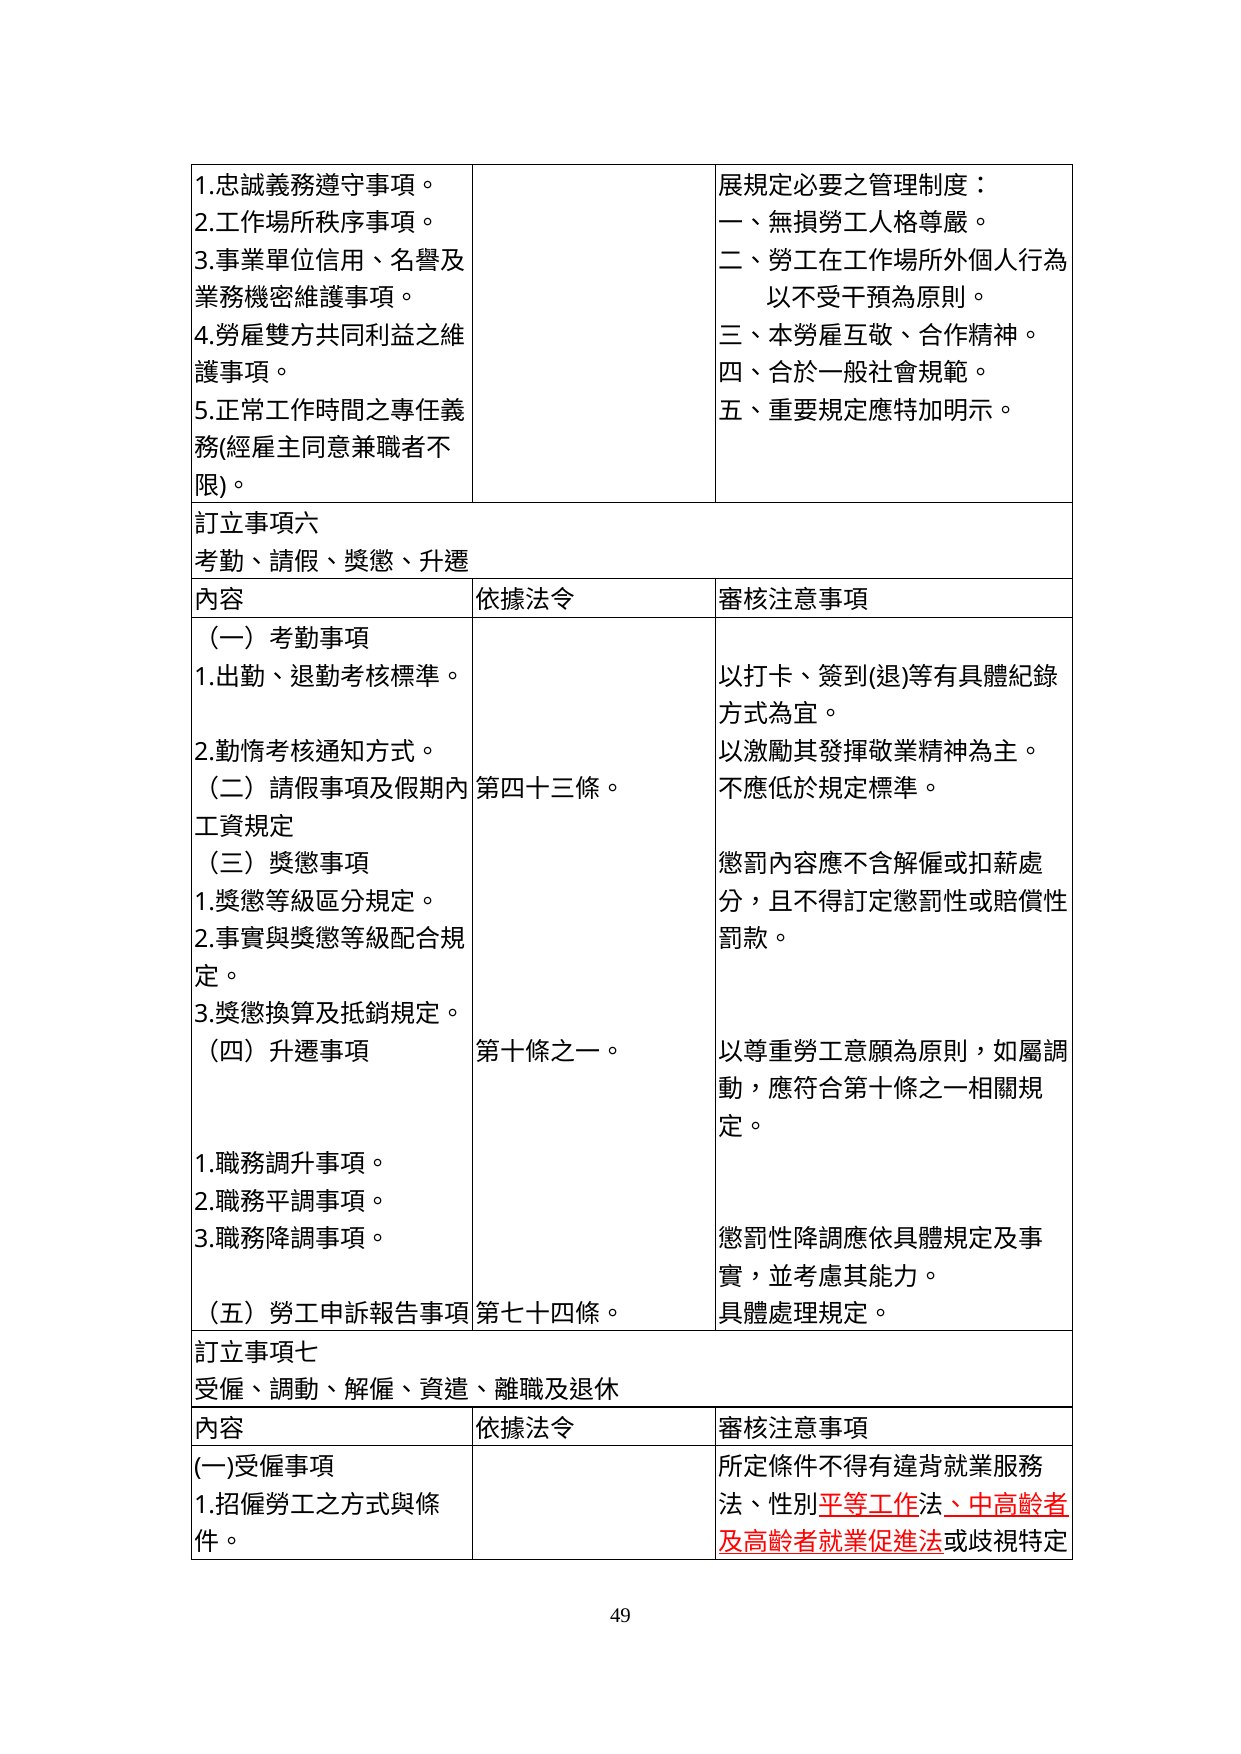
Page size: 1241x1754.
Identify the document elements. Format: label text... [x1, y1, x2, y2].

table_cell 訂立事項七 受僱、調動、解僱、資遣、離職及退休 [192, 1331, 1072, 1406]
table_cell (一)受僱事項 1.招僱勞工之方式與條件。 [192, 1446, 472, 1558]
table_cell 以打卡、簽到(退)等有具體紀錄方式為宜。 以激勵其發揮敬業精神為主。 不應低於規定標準。 懲罰內容應不含解僱或扣薪處分，且不得訂定懲罰性或賠償性罰款。 以尊重勞工意願為原則，如屬調動，應符合第十條之一相關規定。 懲罰性降調應依具體規定及事實，並考慮其能力。 具體處理規定。 [716, 618, 1072, 1330]
table_cell 訂立事項六 考勤、請假、獎懲、升遷 [192, 503, 1072, 578]
table_cell 內容 [192, 579, 472, 617]
table_cell 所定條件不得有違背就業服務法、性別平等工作法、中高齡者及高齡者就業促進法或歧視特定 [716, 1446, 1072, 1558]
table_cell 1.忠誠義務遵守事項。 2.工作場所秩序事項。 3.事業單位信用、名譽及業務機密維護事項。 4.勞雇雙方共同利益之維護事項。 5.正常工作時間之專任義務(經雇主同意兼職者不限)。 [192, 165, 472, 502]
table_cell [473, 165, 715, 502]
table_cell 依據法令 [473, 579, 715, 617]
table_cell [473, 1446, 715, 1558]
table_cell 展規定必要之管理制度： 一、無損勞工人格尊嚴。 二、勞工在工作場所外個人行為以不受干預為原則。 三、本勞雇互敬、合作精神。 四、合於一般社會規範。 五、重要規定應特加明示。 [716, 165, 1072, 502]
table_cell 審核注意事項 [716, 579, 1072, 617]
table_cell （一）考勤事項 1.出勤、退勤考核標準。 2.勤惰考核通知方式。 （二）請假事項及假期內工資規定 （三）獎懲事項 1.獎懲等級區分規定。 2.事實與獎懲等級配合規定。 3.獎懲換算及抵銷規定。 （四）升遷事項 1.職務調升事項。 2.職務平調事項。 3.職務降調事項。 （五）勞工申訴報告事項 [192, 618, 472, 1330]
table_cell 第四十三條。 第十條之一。 第七十四條。 [473, 618, 715, 1330]
table_cell 內容 [192, 1408, 472, 1445]
table_cell 審核注意事項 [716, 1408, 1072, 1445]
table_cell 依據法令 [473, 1408, 715, 1445]
